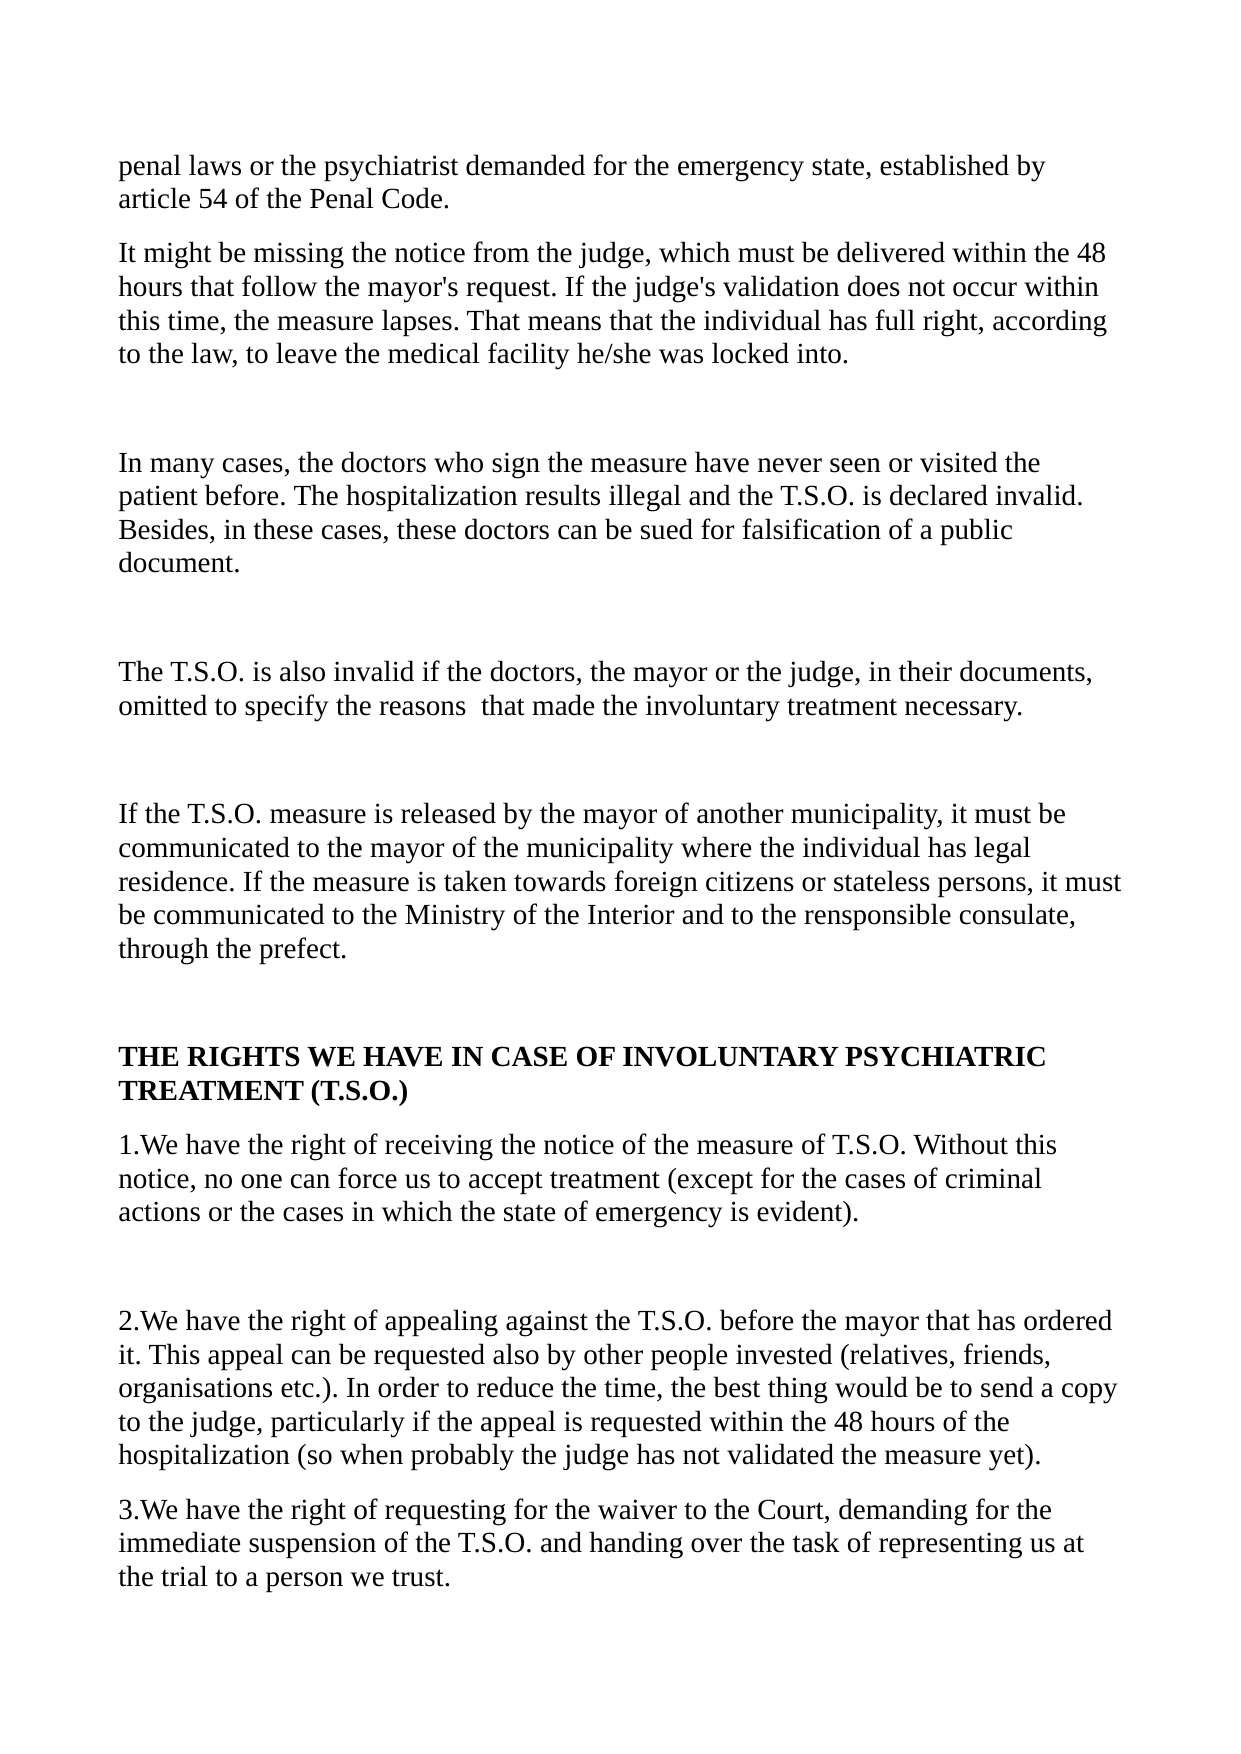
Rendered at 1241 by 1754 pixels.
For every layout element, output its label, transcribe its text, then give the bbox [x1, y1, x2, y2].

text The T.S.O. is also invalid if the doctors, the mayor or the judge, in their documents, omitted to specify the reasons that made the involuntary treatment necessary. [118, 654, 1122, 721]
list We have the right of receiving the notice of the measure of T.S.O. Without this notice, no one can force us to accept treatment (except for the cases of criminal actions or the cases in which the state of emergency is evident). [118, 1127, 1122, 1228]
list We have the right of requesting for the waiver to the Court, demanding for the immediate suspension of the T.S.O. and handing over the task of representing us at the trial to a person we trust. [118, 1492, 1122, 1592]
text penal laws or the psychiatrist demanded for the emergency state, established by article 54 of the Penal Code. [118, 148, 1122, 215]
list We have the right of appealing against the T.S.O. before the mayor that has ordered it. This appeal can be requested also by other people invested (relatives, friends, organisations etc.). In order to reduce the time, the best thing would be to send a copy to the judge, particularly if the appeal is requested within the 48 hours of the hospitalization (so when probably the judge has not validated the measure yet). [118, 1303, 1122, 1471]
text It might be missing the notice from the judge, which must be delivered within the 48 hours that follow the mayor's request. If the judge's validation does not occur within this time, the measure lapses. That means that the individual has full right, according to the law, to leave the medical facility he/she was locked into. [118, 236, 1122, 370]
text THE RIGHTS WE HAVE IN CASE OF INVOLUNTARY PSYCHIATRIC TREATMENT (T.S.O.) [118, 1039, 1122, 1107]
text In many cases, the doctors who sign the measure have never seen or visited the patient before. The hospitalization results illegal and the T.S.O. is declared invalid. Besides, in these cases, these doctors can be sued for falsification of a public document. [118, 445, 1122, 579]
text If the T.S.O. measure is released by the mayor of another municipality, it must be communicated to the mayor of the municipality where the individual has legal residence. If the measure is taken towards foreign citizens or stateless persons, it must be communicated to the Ministry of the Interior and to the rensponsible consulate, through the prefect. [118, 797, 1122, 964]
